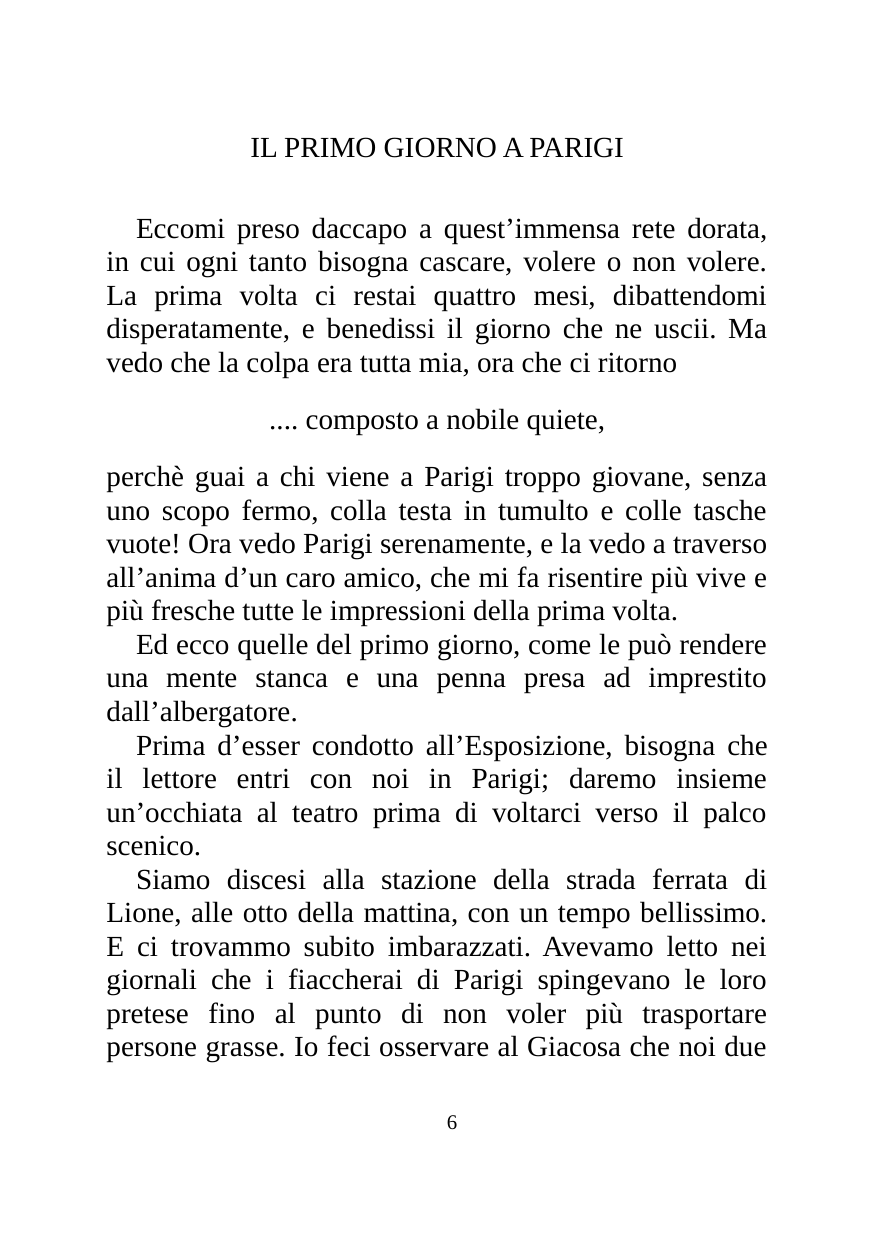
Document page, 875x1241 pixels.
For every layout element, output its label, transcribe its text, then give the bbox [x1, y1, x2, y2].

text Prima d’esser condotto all’Esposizione, bisogna che il lettore entri con noi in Parigi; daremo insieme un’occhiata al teatro prima di voltarci verso il palco scenico. [106, 728, 768, 862]
text Eccomi preso daccapo a quest’immensa rete dorata, in cui ogni tanto bisogna cascare, volere o non volere. La prima volta ci restai quattro mesi, dibattendomi disperatamente, e benedissi il giorno che ne uscii. Ma vedo che la colpa era tutta mia, ora che ci ritorno [106, 211, 768, 378]
text .... composto a nobile quiete, [106, 402, 768, 436]
text perchè guai a chi viene a Parigi troppo giovane, senza uno scopo fermo, colla testa in tumulto e colle tasche vuote! Ora vedo Parigi serenamente, e la vedo a traverso all’anima d’un caro amico, che mi fa risentire più vive e più fresche tutte le impressioni della prima volta. [106, 459, 768, 627]
text Siamo discesi alla stazione della strada ferrata di Lione, alle otto della mattina, con un tempo bellissimo. E ci trovammo subito imbarazzati. Avevamo letto nei giornali che i fiaccherai di Parigi spingevano le loro pretese fino al punto di non voler più trasportare persone grasse. Io feci osservare al Giacosa che noi due [106, 862, 768, 1063]
text Ed ecco quelle del primo giorno, come le può rendere una mente stanca e una penna presa ad imprestito dall’albergatore. [106, 627, 768, 728]
subtitle IL PRIMO GIORNO A PARIGI [106, 130, 768, 163]
